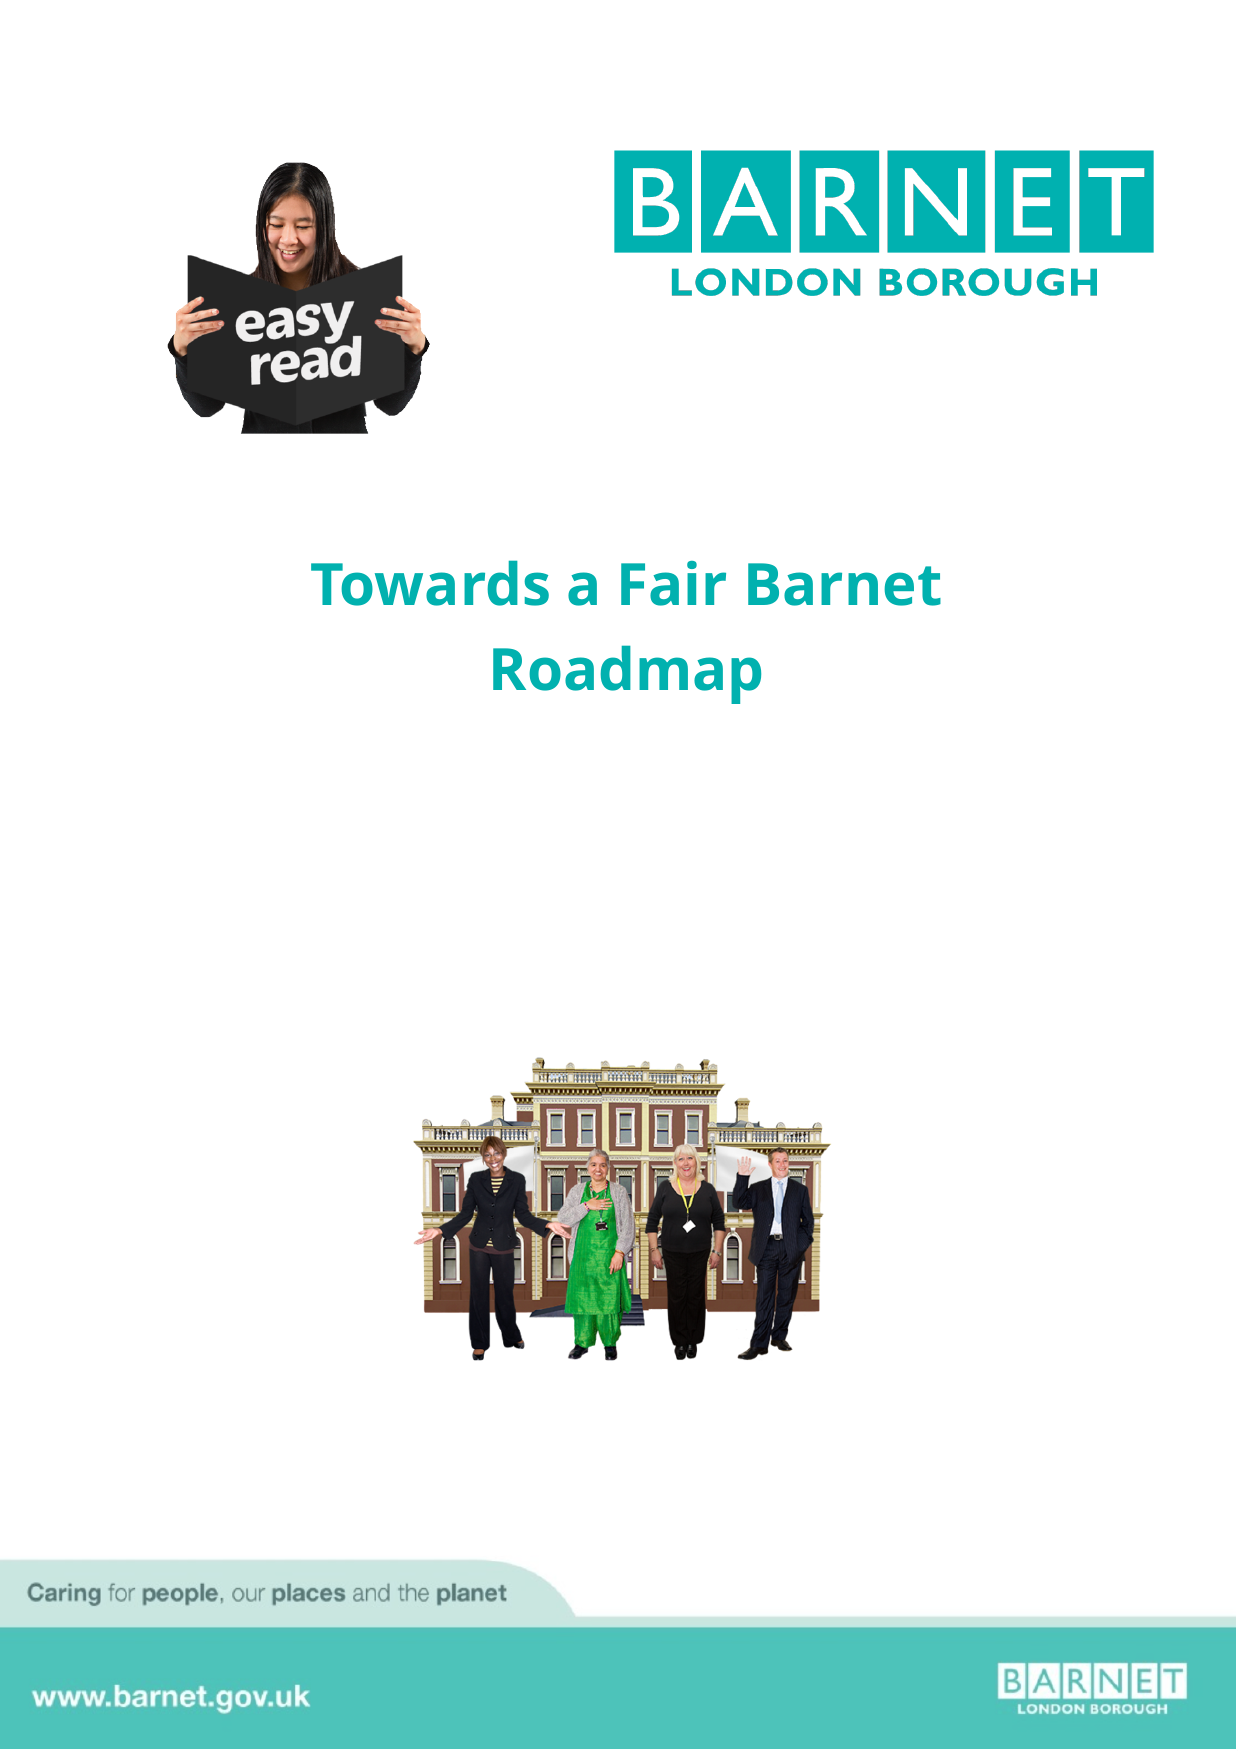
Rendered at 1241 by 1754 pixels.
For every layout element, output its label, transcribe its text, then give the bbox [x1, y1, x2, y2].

text Towards a Fair Barnet Roadmap [176, 543, 1076, 707]
